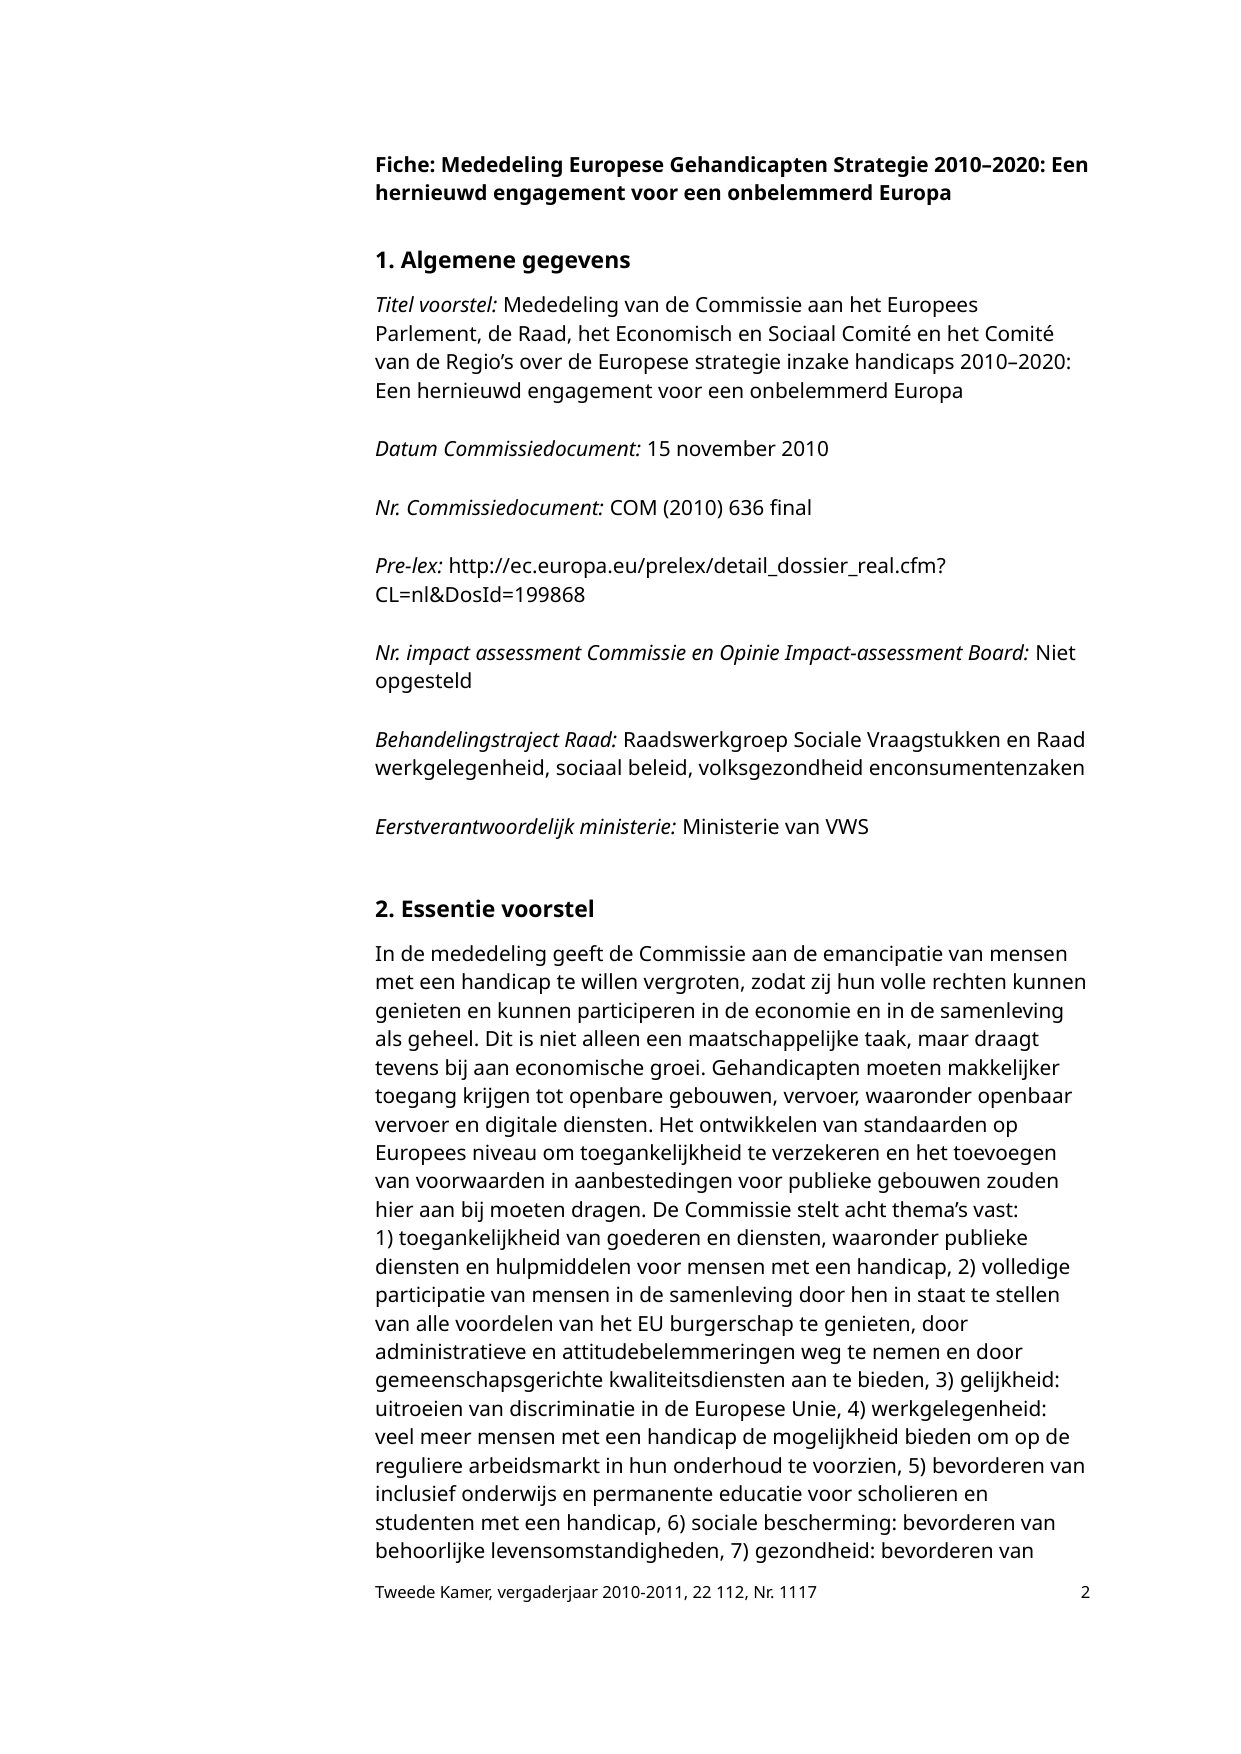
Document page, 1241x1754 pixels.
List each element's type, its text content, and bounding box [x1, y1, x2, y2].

text Pre-lex: http://ec.europa.eu/prelex/detail_dossier_real.cfm?CL=nl&DosId=199868 [375, 551, 1090, 608]
text Fiche: Mededeling Europese Gehandicapten Strategie 2010–2020: Een hernieuwd engagement voor een onbelemmerd Europa [375, 150, 1090, 207]
subtitle 1. Algemene gegevens [375, 244, 1090, 276]
subtitle 2. Essentie voorstel [375, 893, 1090, 924]
text Nr. impact assessment Commissie en Opinie Impact-assessment Board: Niet opgesteld [375, 638, 1090, 695]
text Datum Commissiedocument: 15 november 2010 [375, 434, 1090, 463]
text Titel voorstel: Mededeling van de Commissie aan het Europees Parlement, de Raad, het Economisch en Sociaal Comité en het Comité van de Regio’s over de Europese strategie inzake handicaps 2010–2020: Een hernieuwd engagement voor een onbelemmerd Europa [375, 291, 1090, 404]
text In de mededeling geeft de Commissie aan de emancipatie van mensen met een handicap te willen vergroten, zodat zij hun volle rechten kunnen genieten en kunnen participeren in de economie en in de samenleving als geheel. Dit is niet alleen een maatschappelijke taak, maar draagt tevens bij aan economische groei. Gehandicapten moeten makkelijker toegang krijgen tot openbare gebouwen, vervoer, waaronder openbaar vervoer en digitale diensten. Het ontwikkelen van standaarden op Europees niveau om toegankelijkheid te verzekeren en het toevoegen van voorwaarden in aanbestedingen voor publieke gebouwen zouden hier aan bij moeten dragen. De Commissie stelt acht thema’s vast: 1) toegankelijkheid van goederen en diensten, waaronder publieke diensten en hulpmiddelen voor mensen met een handicap, 2) volledige participatie van mensen in de samenleving door hen in staat te stellen van alle voordelen van het EU burgerschap te genieten, door administratieve en attitudebelemmeringen weg te nemen en door gemeenschapsgerichte kwaliteitsdiensten aan te bieden, 3) gelijkheid: uitroeien van discriminatie in de Europese Unie, 4) werkgelegenheid: veel meer mensen met een handicap de mogelijkheid bieden om op de reguliere arbeidsmarkt in hun onderhoud te voorzien, 5) bevorderen van inclusief onderwijs en permanente educatie voor scholieren en studenten met een handicap, 6) sociale bescherming: bevorderen van behoorlijke levensomstandigheden, 7) gezondheid: bevorderen van [375, 939, 1090, 1565]
text Eerstverantwoordelijk ministerie: Ministerie van VWS [375, 812, 1090, 840]
text Behandelingstraject Raad: Raadswerkgroep Sociale Vraagstukken en Raad werkgelegenheid, sociaal beleid, volksgezondheid enconsumentenzaken [375, 725, 1090, 782]
text Nr. Commissiedocument: COM (2010) 636 final [375, 493, 1090, 521]
